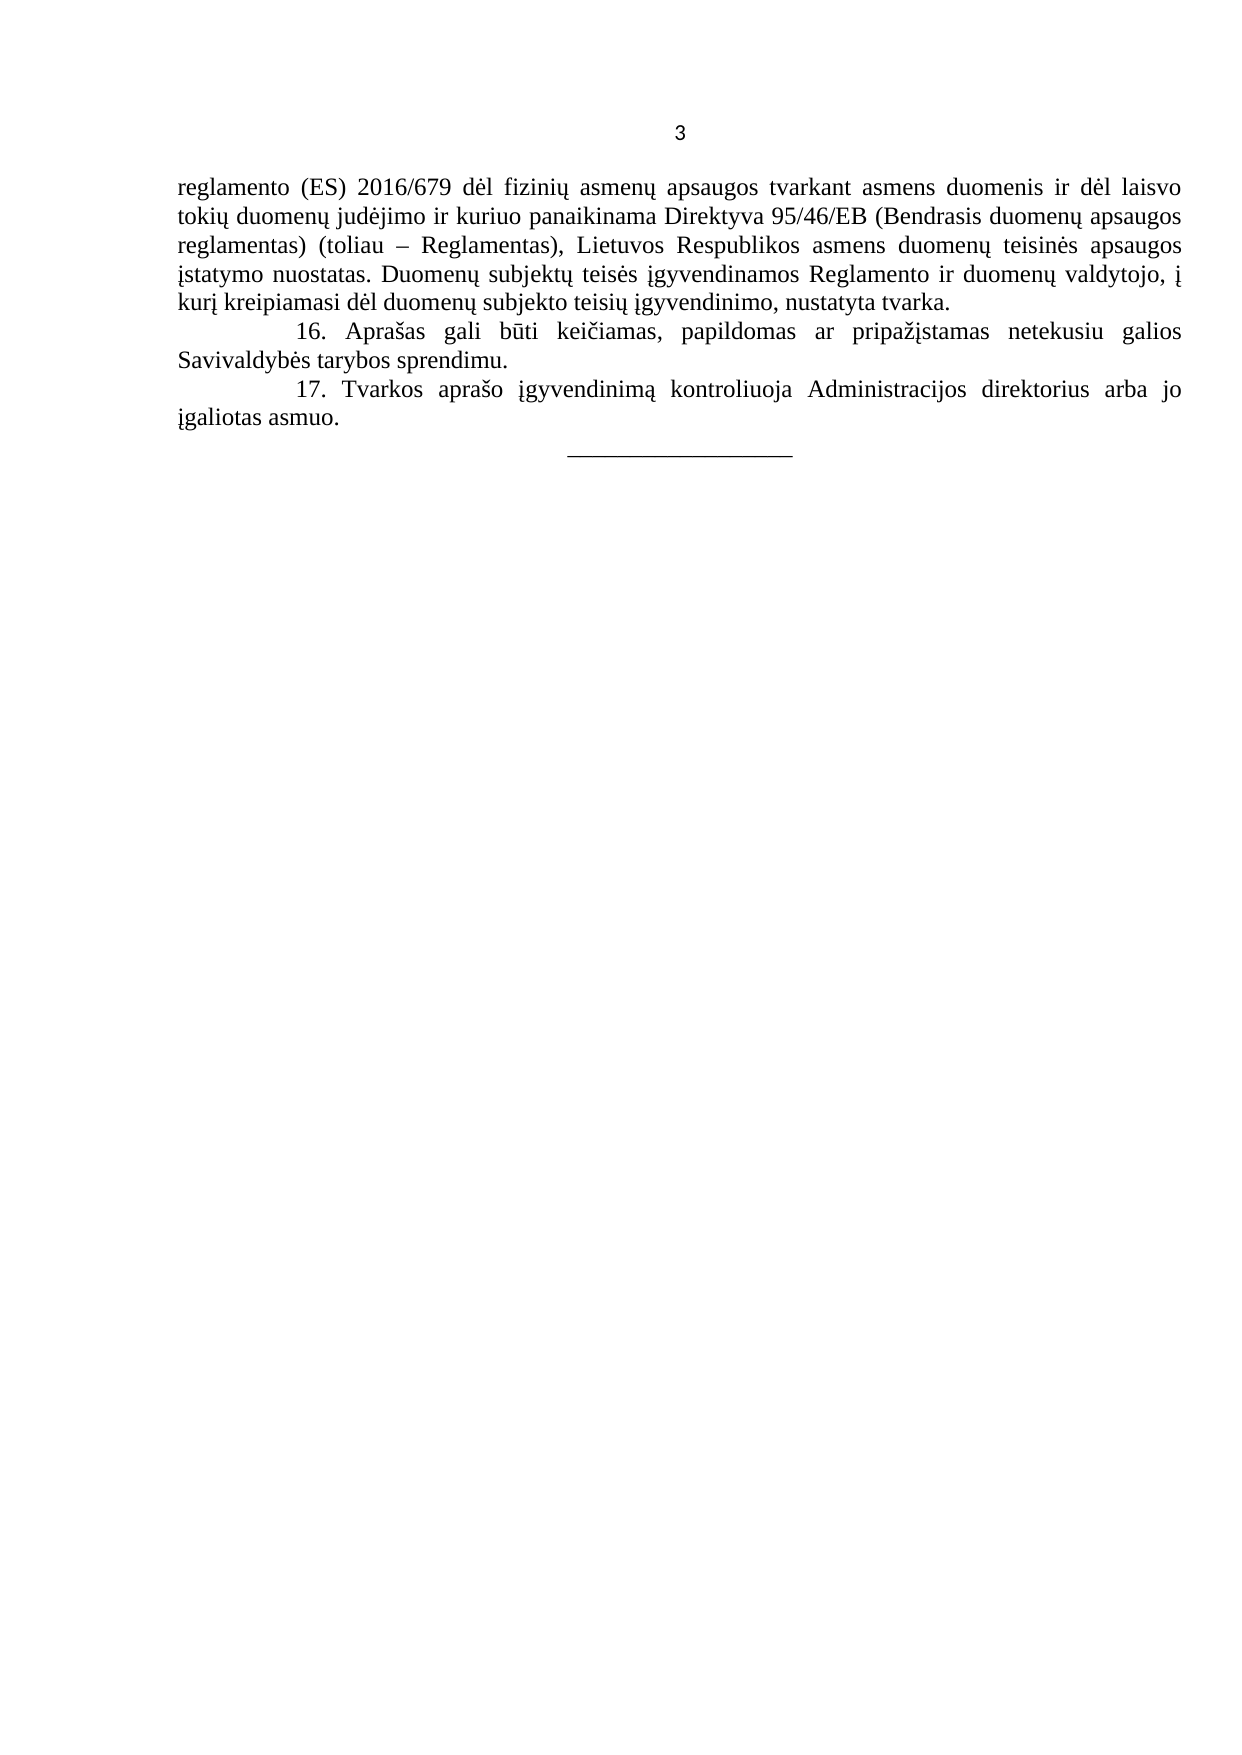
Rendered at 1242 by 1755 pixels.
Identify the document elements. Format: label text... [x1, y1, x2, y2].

text 17. Tvarkos aprašo įgyvendinimą kontroliuoja Administracijos direktorius arba jo įgaliotas asmuo. [177, 374, 1183, 431]
text reglamento (ES) 2016/679 dėl fizinių asmenų apsaugos tvarkant asmens duomenis ir dėl laisvo tokių duomenų judėjimo ir kuriuo panaikinama Direktyva 95/46/EB (Bendrasis duomenų apsaugos reglamentas) (toliau ‒ Reglamentas), Lietuvos Respublikos asmens duomenų teisinės apsaugos įstatymo nuostatas. Duomenų subjektų teisės įgyvendinamos Reglamento ir duomenų valdytojo, į kurį kreipiamasi dėl duomenų subjekto teisių įgyvendinimo, nustatyta tvarka. [177, 172, 1183, 316]
text 16. Aprašas gali būti keičiamas, papildomas ar pripažįstamas netekusiu galios Savivaldybės tarybos sprendimu. [177, 316, 1183, 374]
text __________________ [177, 431, 1183, 460]
